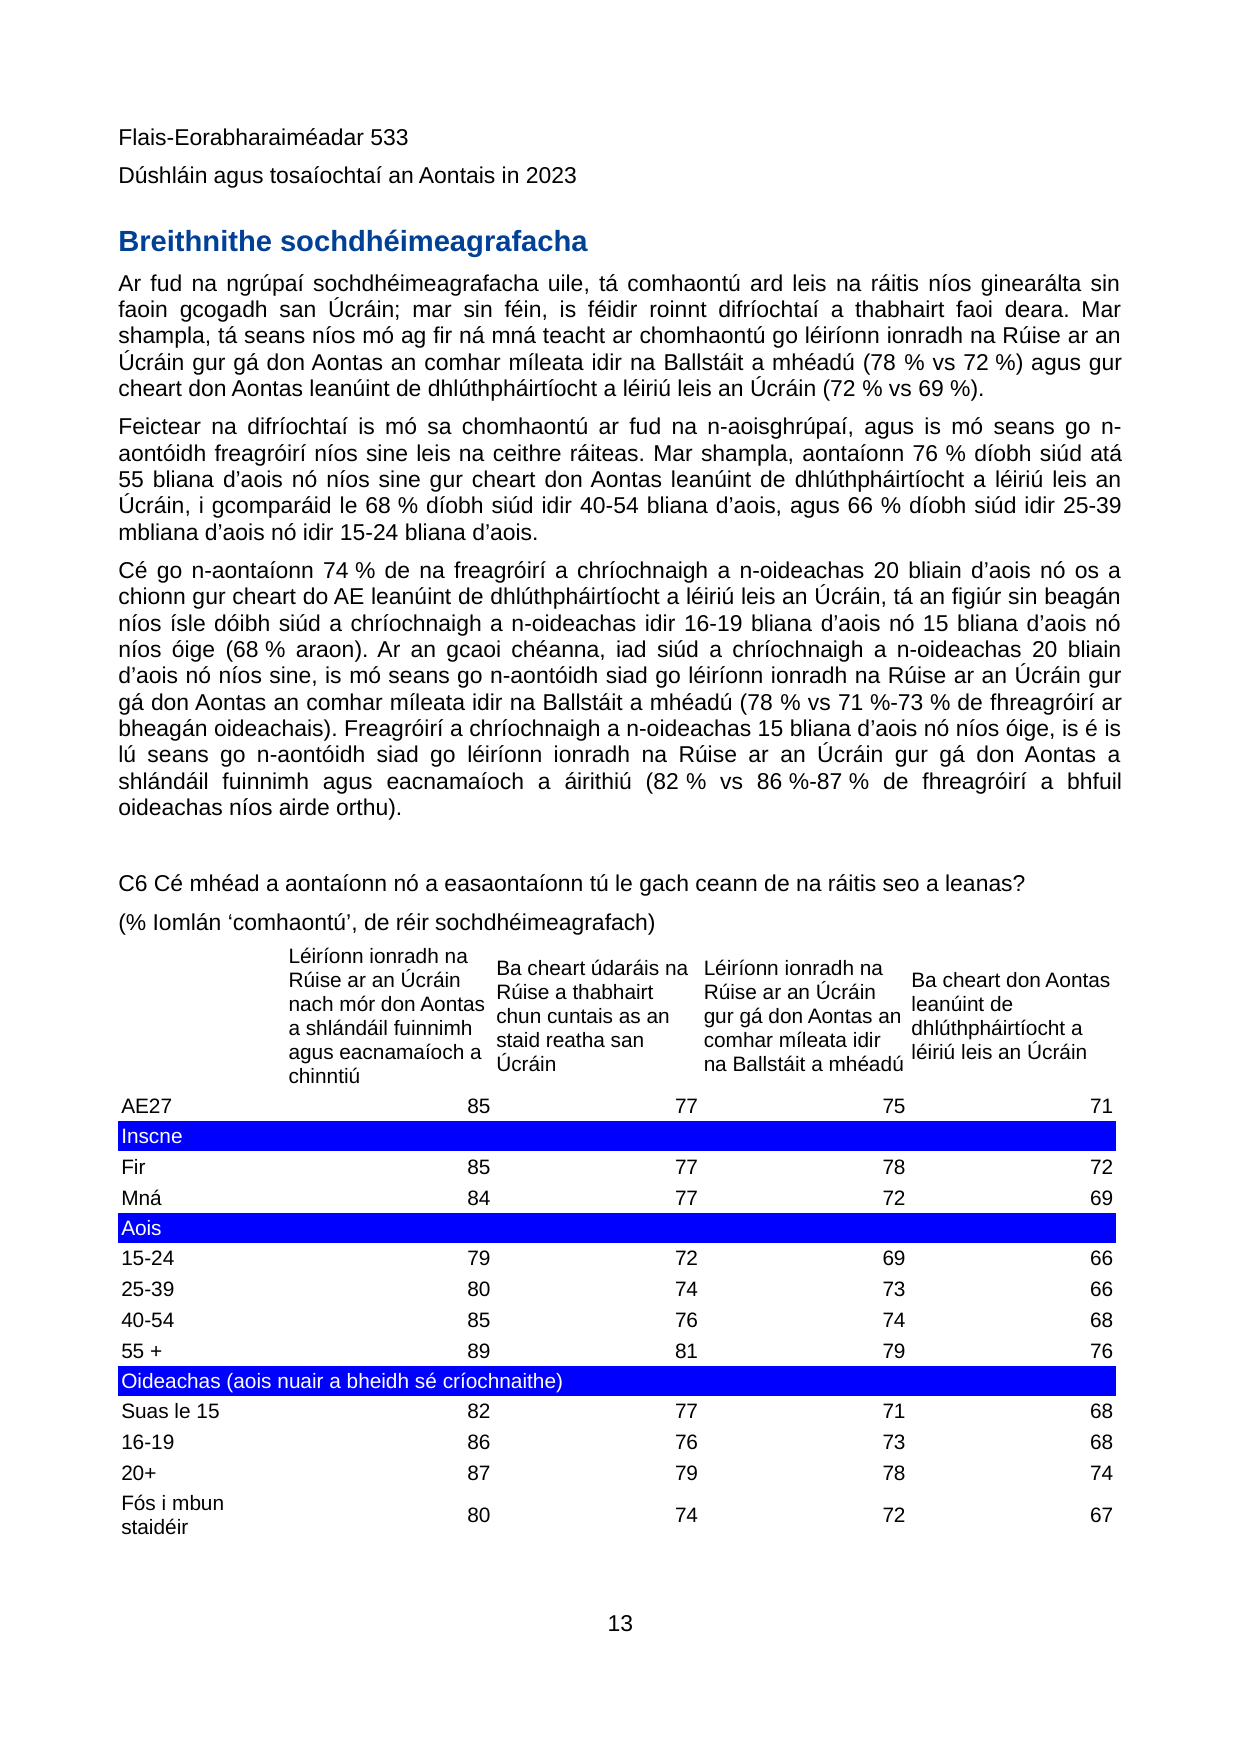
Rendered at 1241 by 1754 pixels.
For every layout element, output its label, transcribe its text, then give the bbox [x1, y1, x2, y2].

table_cell 72 [908, 1151, 1116, 1182]
table_cell [280, 1091, 285, 1121]
text Feictear na difríochtaí is mó sa chomhaontú ar fud na n-aoisghrúpaí, agus is mó seans go n-aontóidh freagróirí níos sine leis na ceithre ráiteas. Mar shampla, aontaíonn 76 % díobh siúd atá 55 bliana d’aois nó níos sine gur cheart don Aontas leanúint de dhlúthpháirtíocht a léiriú leis an Úcráin, i gcomparáid le 68 % díobh siúd idir 40-54 bliana d’aois, agus 66 % díobh siúd idir 25-39 mbliana d’aois nó idir 15-24 bliana d’aois. [118, 413, 1122, 545]
table_cell 75 [701, 1091, 908, 1121]
table_cell Mná [118, 1182, 280, 1213]
table_header Léiríonn ionradh na Rúise ar an Úcráin nach mór don Aontas a shlándáil fuinnimh agus eacnamaíoch a chinntiú [285, 941, 493, 1091]
table_cell AE27 [118, 1091, 280, 1121]
table_cell Fir [118, 1151, 280, 1182]
table_cell [280, 1396, 285, 1427]
table_cell 81 [493, 1335, 701, 1366]
table_cell 74 [493, 1488, 701, 1542]
table_cell 20+ [118, 1458, 280, 1488]
table_header Léiríonn ionradh na Rúise ar an Úcráin gur gá don Aontas an comhar míleata idir na Ballstáit a mhéadú [701, 941, 908, 1091]
table_cell 16-19 [118, 1427, 280, 1457]
text Breithnithe sochdhéimeagrafacha [118, 224, 1122, 258]
table_header [118, 941, 280, 1091]
table_cell 55 + [118, 1335, 280, 1366]
table_cell Inscne [118, 1121, 1116, 1151]
text Ar fud na ngrúpaí sochdhéimeagrafacha uile, tá comhaontú ard leis na ráitis níos ginearálta sin faoin gcogadh san Úcráin; mar sin féin, is féidir roinnt difríochtaí a thabhairt faoi deara. Mar shampla, tá seans níos mó ag fir ná mná teacht ar chomhaontú go léiríonn ionradh na Rúise ar an Úcráin gur gá don Aontas an comhar míleata idir na Ballstáit a mhéadú (78 % vs 72 %) agus gur cheart don Aontas leanúint de dhlúthpháirtíocht a léiriú leis an Úcráin (72 % vs 69 %). [118, 269, 1122, 401]
table_header [280, 941, 285, 1091]
table_cell 72 [701, 1182, 908, 1213]
table_header Ba cheart údaráis na Rúise a thabhairt chun cuntais as an staid reatha san Úcráin [493, 941, 701, 1091]
table_cell 66 [908, 1274, 1116, 1304]
table_cell [280, 1243, 285, 1273]
table_cell 25-39 [118, 1274, 280, 1304]
table_cell 73 [701, 1274, 908, 1304]
table_cell 74 [908, 1458, 1116, 1488]
text C6 Cé mhéad a aontaíonn nó a easaontaíonn tú le gach ceann de na ráitis seo a leanas? [118, 870, 1122, 897]
table_cell 77 [493, 1182, 701, 1213]
table_cell 77 [493, 1396, 701, 1427]
table_cell Suas le 15 [118, 1396, 280, 1427]
table_cell 71 [908, 1091, 1116, 1121]
table_cell 69 [701, 1243, 908, 1273]
table_cell 68 [908, 1304, 1116, 1335]
table_cell [280, 1151, 285, 1182]
table_cell 76 [493, 1427, 701, 1457]
table_cell [280, 1274, 285, 1304]
table_cell 74 [701, 1304, 908, 1335]
table_cell [280, 1488, 285, 1542]
table_cell 79 [285, 1243, 493, 1273]
text (% Iomlán ‘comhaontú’, de réir sochdhéimeagrafach) [118, 909, 1122, 935]
table_cell 73 [701, 1427, 908, 1457]
table_cell 84 [285, 1182, 493, 1213]
table_cell 82 [285, 1396, 493, 1427]
table_cell 68 [908, 1396, 1116, 1427]
table_cell 72 [701, 1488, 908, 1542]
table_cell 72 [493, 1243, 701, 1273]
table_cell [280, 1458, 285, 1488]
table_cell [280, 1335, 285, 1366]
table_cell 79 [701, 1335, 908, 1366]
text Cé go n-aontaíonn 74 % de na freagróirí a chríochnaigh a n-oideachas 20 bliain d’aois nó os a chionn gur cheart do AE leanúint de dhlúthpháirtíocht a léiriú leis an Úcráin, tá an figiúr sin beagán níos ísle dóibh siúd a chríochnaigh a n-oideachas idir 16-19 bliana d’aois nó 15 bliana d’aois nó níos óige (68 % araon). Ar an gcaoi chéanna, iad siúd a chríochnaigh a n-oideachas 20 bliain d’aois nó níos sine, is mó seans go n-aontóidh siad go léiríonn ionradh na Rúise ar an Úcráin gur gá don Aontas an comhar míleata idir na Ballstáit a mhéadú (78 % vs 71 %-73 % de fhreagróirí ar bheagán oideachais). Freagróirí a chríochnaigh a n-oideachas 15 bliana d’aois nó níos óige, is é is lú seans go n-aontóidh siad go léiríonn ionradh na Rúise ar an Úcráin gur gá don Aontas a shlándáil fuinnimh agus eacnamaíoch a áirithiú (82 % vs 86 %-87 % de fhreagróirí a bhfuil oideachas níos airde orthu). [118, 557, 1122, 820]
table_header Ba cheart don Aontas leanúint de dhlúthpháirtíocht a léiriú leis an Úcráin [908, 941, 1116, 1091]
table_cell 76 [493, 1304, 701, 1335]
table_cell [280, 1427, 285, 1457]
table_cell 77 [493, 1151, 701, 1182]
table_cell 85 [285, 1304, 493, 1335]
table_cell 40-54 [118, 1304, 280, 1335]
table_cell 78 [701, 1458, 908, 1488]
table_cell 69 [908, 1182, 1116, 1213]
table_cell 85 [285, 1151, 493, 1182]
table_cell 79 [493, 1458, 701, 1488]
table_cell 78 [701, 1151, 908, 1182]
table_cell Fós i mbun staidéir [118, 1488, 280, 1542]
table_cell 87 [285, 1458, 493, 1488]
table_cell 80 [285, 1274, 493, 1304]
table_cell 85 [285, 1091, 493, 1121]
table_cell 68 [908, 1427, 1116, 1457]
table_cell 76 [908, 1335, 1116, 1366]
table_cell 67 [908, 1488, 1116, 1542]
table_cell 71 [701, 1396, 908, 1427]
table_cell 86 [285, 1427, 493, 1457]
table_cell [280, 1182, 285, 1213]
table_cell 77 [493, 1091, 701, 1121]
table_cell 15-24 [118, 1243, 280, 1273]
table_cell 89 [285, 1335, 493, 1366]
table_cell 66 [908, 1243, 1116, 1273]
table_cell 80 [285, 1488, 493, 1542]
table_cell Oideachas (aois nuair a bheidh sé críochnaithe) [118, 1366, 1116, 1396]
table_cell [280, 1304, 285, 1335]
table_cell 74 [493, 1274, 701, 1304]
table_cell Aois [118, 1213, 1116, 1243]
